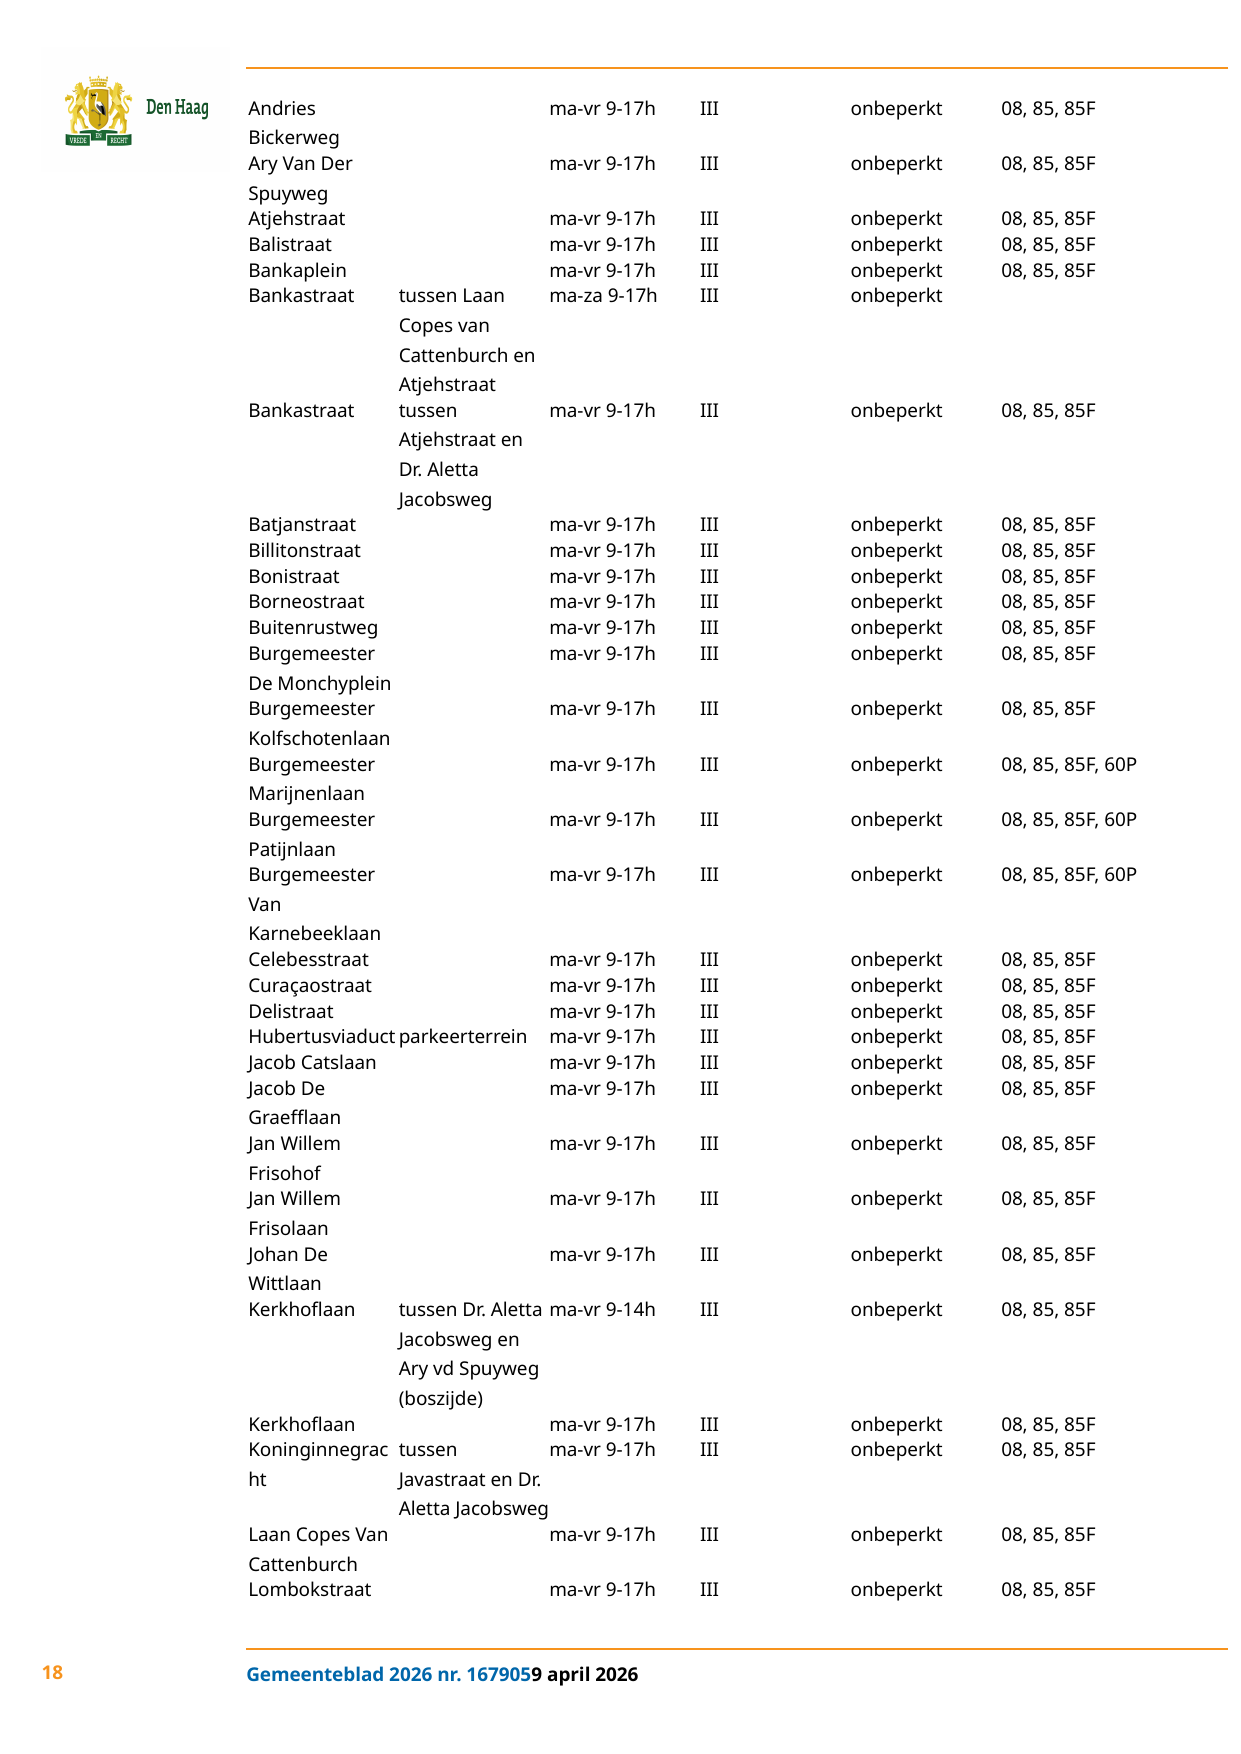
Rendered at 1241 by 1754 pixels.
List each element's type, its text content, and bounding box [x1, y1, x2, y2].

table_cell Kerkhoflaan [248, 1411, 398, 1436]
table_cell Bonistraat [248, 563, 398, 589]
table_cell ma-vr 9-17h [549, 1075, 700, 1130]
table_cell 08, 85, 85F [1001, 205, 1152, 231]
table_cell ma-vr 9-17h [549, 1521, 700, 1577]
table_cell [399, 512, 549, 537]
table_cell III [700, 946, 850, 972]
table_cell 08, 85, 85F [1001, 1024, 1152, 1049]
table_cell onbeperkt [850, 397, 1001, 512]
table_cell ma-za 9-17h [549, 283, 700, 397]
table_cell onbeperkt [850, 563, 1001, 589]
table_cell Atjehstraat [248, 205, 398, 231]
table_cell [399, 563, 549, 589]
table_cell 08, 85, 85F [1001, 1075, 1152, 1130]
table_cell onbeperkt [850, 806, 1001, 861]
table_cell onbeperkt [850, 1049, 1001, 1075]
table_cell onbeperkt [850, 751, 1001, 806]
table_cell Buitenrustweg [248, 615, 398, 640]
table_cell Batjanstraat [248, 512, 398, 537]
table_cell III [700, 1075, 850, 1130]
table_cell ma-vr 9-17h [549, 1436, 700, 1521]
table_cell ma-vr 9-17h [549, 696, 700, 751]
table_cell III [700, 640, 850, 696]
table_cell III [700, 751, 850, 806]
table_cell [399, 696, 549, 751]
table_cell 08, 85, 85F [1001, 1577, 1152, 1602]
table_cell ma-vr 9-17h [549, 589, 700, 614]
table_cell onbeperkt [850, 1130, 1001, 1186]
table_cell ma-vr 9-17h [549, 537, 700, 563]
table_cell Burgemeester Patijnlaan [248, 806, 398, 861]
table_cell III [700, 1049, 850, 1075]
table_cell Burgemeester De Monchyplein [248, 640, 398, 696]
table_cell ma-vr 9-17h [549, 397, 700, 512]
table_cell III [700, 1186, 850, 1241]
table_cell onbeperkt [850, 537, 1001, 563]
table_cell 08, 85, 85F, 60P [1001, 751, 1152, 806]
table_cell Billitonstraat [248, 537, 398, 563]
table_cell onbeperkt [850, 150, 1001, 205]
table_cell ma-vr 9-17h [549, 1186, 700, 1241]
table_cell ma-vr 9-17h [549, 1130, 700, 1186]
table_cell [399, 1241, 549, 1296]
table_cell III [700, 257, 850, 283]
table_cell 08, 85, 85F [1001, 1296, 1152, 1411]
table_cell onbeperkt [850, 1296, 1001, 1411]
table_cell [399, 205, 549, 231]
table_cell 08, 85, 85F [1001, 1241, 1152, 1296]
table_cell III [700, 1024, 850, 1049]
table_cell III [700, 861, 850, 946]
table_cell [399, 1186, 549, 1241]
table_cell 08, 85, 85F [1001, 563, 1152, 589]
table_cell 08, 85, 85F [1001, 1186, 1152, 1241]
table_cell [399, 1130, 549, 1186]
table_cell [399, 998, 549, 1023]
table_cell [399, 615, 549, 640]
table_cell onbeperkt [850, 589, 1001, 614]
table_cell III [700, 998, 850, 1023]
table_cell III [700, 150, 850, 205]
table_cell onbeperkt [850, 946, 1001, 972]
table_cell ma-vr 9-17h [549, 998, 700, 1023]
table_cell III [700, 696, 850, 751]
table_cell onbeperkt [850, 640, 1001, 696]
table_cell III [700, 1411, 850, 1436]
table_cell III [700, 1130, 850, 1186]
table_cell Jacob De Graefflaan [248, 1075, 398, 1130]
table_cell [399, 1577, 549, 1602]
table_cell [399, 95, 549, 150]
table_cell 08, 85, 85F [1001, 615, 1152, 640]
table_cell Jan Willem Frisolaan [248, 1186, 398, 1241]
table_cell 08, 85, 85F [1001, 95, 1152, 150]
table_cell Jan Willem Frisohof [248, 1130, 398, 1186]
table_cell onbeperkt [850, 1411, 1001, 1436]
table_cell onbeperkt [850, 205, 1001, 231]
table_cell onbeperkt [850, 696, 1001, 751]
table_cell ma-vr 9-17h [549, 640, 700, 696]
table_cell Bankastraat [248, 397, 398, 512]
table_cell ma-vr 9-17h [549, 563, 700, 589]
table_cell [399, 1049, 549, 1075]
table_cell ma-vr 9-17h [549, 512, 700, 537]
table_cell ma-vr 9-17h [549, 257, 700, 283]
table_cell 08, 85, 85F [1001, 1436, 1152, 1521]
table_cell Burgemeester Kolfschotenlaan [248, 696, 398, 751]
table_cell Burgemeester Marijnenlaan [248, 751, 398, 806]
table_cell ma-vr 9-14h [549, 1296, 700, 1411]
table_cell ma-vr 9-17h [549, 861, 700, 946]
table_cell [399, 640, 549, 696]
table_cell [399, 231, 549, 257]
table_cell Jacob Catslaan [248, 1049, 398, 1075]
table_cell Laan Copes Van Cattenburch [248, 1521, 398, 1577]
table_cell [399, 150, 549, 205]
table_cell [399, 1521, 549, 1577]
table_cell Kerkhoflaan [248, 1296, 398, 1411]
table_cell onbeperkt [850, 1521, 1001, 1577]
table_cell Balistraat [248, 231, 398, 257]
table_cell tussen Dr. Aletta Jacobsweg en Ary vd Spuyweg (boszijde) [399, 1296, 549, 1411]
table_cell [399, 257, 549, 283]
table_cell 08, 85, 85F [1001, 1049, 1152, 1075]
table_cell Burgemeester Van Karnebeeklaan [248, 861, 398, 946]
table_cell onbeperkt [850, 615, 1001, 640]
table_cell [399, 946, 549, 972]
table_cell ma-vr 9-17h [549, 150, 700, 205]
table_cell onbeperkt [850, 95, 1001, 150]
table_cell III [700, 397, 850, 512]
table_cell III [700, 205, 850, 231]
table_cell ma-vr 9-17h [549, 946, 700, 972]
table_cell tussen Laan Copes van Cattenburch en Atjehstraat [399, 283, 549, 397]
table_cell Bankastraat [248, 283, 398, 397]
table_cell ma-vr 9-17h [549, 615, 700, 640]
table_cell tussen Atjehstraat en Dr. Aletta Jacobsweg [399, 397, 549, 512]
table_cell III [700, 806, 850, 861]
table_cell III [700, 1436, 850, 1521]
table_cell onbeperkt [850, 998, 1001, 1023]
table_cell 08, 85, 85F [1001, 1411, 1152, 1436]
table_cell III [700, 589, 850, 614]
table_cell ma-vr 9-17h [549, 1049, 700, 1075]
table_cell [399, 861, 549, 946]
table_cell onbeperkt [850, 1241, 1001, 1296]
table_cell onbeperkt [850, 1436, 1001, 1521]
table_cell ma-vr 9-17h [549, 231, 700, 257]
table_cell onbeperkt [850, 283, 1001, 397]
table_cell 08, 85, 85F [1001, 537, 1152, 563]
table_cell III [700, 972, 850, 998]
table_cell Bankaplein [248, 257, 398, 283]
table_cell Ary Van Der Spuyweg [248, 150, 398, 205]
table_cell tussen Javastraat en Dr. Aletta Jacobsweg [399, 1436, 549, 1521]
table_cell 08, 85, 85F [1001, 1521, 1152, 1577]
table_cell onbeperkt [850, 972, 1001, 998]
table_cell Andries Bickerweg [248, 95, 398, 150]
table_cell III [700, 1296, 850, 1411]
table_cell [399, 1075, 549, 1130]
table_cell 08, 85, 85F [1001, 257, 1152, 283]
table_cell Curaçaostraat [248, 972, 398, 998]
table_cell ma-vr 9-17h [549, 806, 700, 861]
table_cell III [700, 95, 850, 150]
table_cell onbeperkt [850, 257, 1001, 283]
table_cell 08, 85, 85F [1001, 150, 1152, 205]
table_cell 08, 85, 85F [1001, 640, 1152, 696]
table_cell [399, 751, 549, 806]
table_cell 08, 85, 85F [1001, 946, 1152, 972]
table_cell 08, 85, 85F [1001, 696, 1152, 751]
table_cell ma-vr 9-17h [549, 972, 700, 998]
table_cell Johan De Wittlaan [248, 1241, 398, 1296]
table_cell ma-vr 9-17h [549, 1241, 700, 1296]
table_cell 08, 85, 85F, 60P [1001, 861, 1152, 946]
table_cell 08, 85, 85F [1001, 972, 1152, 998]
table_cell onbeperkt [850, 512, 1001, 537]
table_cell Koninginnegracht [248, 1436, 398, 1521]
table_cell [399, 1411, 549, 1436]
table_cell [399, 537, 549, 563]
table_cell onbeperkt [850, 1075, 1001, 1130]
table_cell ma-vr 9-17h [549, 205, 700, 231]
table_cell III [700, 1521, 850, 1577]
table_cell III [700, 563, 850, 589]
table_cell III [700, 537, 850, 563]
table_cell [399, 972, 549, 998]
table_cell Hubertusviaduct [248, 1024, 398, 1049]
table_cell III [700, 1241, 850, 1296]
table_cell 08, 85, 85F [1001, 589, 1152, 614]
table_cell 08, 85, 85F [1001, 231, 1152, 257]
table_cell parkeerterrein [399, 1024, 549, 1049]
table_cell onbeperkt [850, 1186, 1001, 1241]
table_cell III [700, 283, 850, 397]
table_cell 08, 85, 85F [1001, 998, 1152, 1023]
table_cell onbeperkt [850, 1577, 1001, 1602]
table_cell 08, 85, 85F [1001, 397, 1152, 512]
table_cell 08, 85, 85F, 60P [1001, 806, 1152, 861]
table_cell [399, 589, 549, 614]
table_cell [399, 806, 549, 861]
table_cell [1001, 283, 1152, 397]
table_cell 08, 85, 85F [1001, 1130, 1152, 1186]
table_cell Delistraat [248, 998, 398, 1023]
table_cell ma-vr 9-17h [549, 1411, 700, 1436]
table_cell ma-vr 9-17h [549, 1577, 700, 1602]
table_cell Lombokstraat [248, 1577, 398, 1602]
picture [41, 47, 231, 172]
table_cell III [700, 1577, 850, 1602]
table_cell ma-vr 9-17h [549, 95, 700, 150]
table_cell onbeperkt [850, 1024, 1001, 1049]
table_cell ma-vr 9-17h [549, 1024, 700, 1049]
table_cell Borneostraat [248, 589, 398, 614]
table_cell ma-vr 9-17h [549, 751, 700, 806]
table_cell Celebesstraat [248, 946, 398, 972]
table_cell 08, 85, 85F [1001, 512, 1152, 537]
table_cell III [700, 615, 850, 640]
table_cell III [700, 231, 850, 257]
table_cell onbeperkt [850, 861, 1001, 946]
table_cell onbeperkt [850, 231, 1001, 257]
table_cell III [700, 512, 850, 537]
